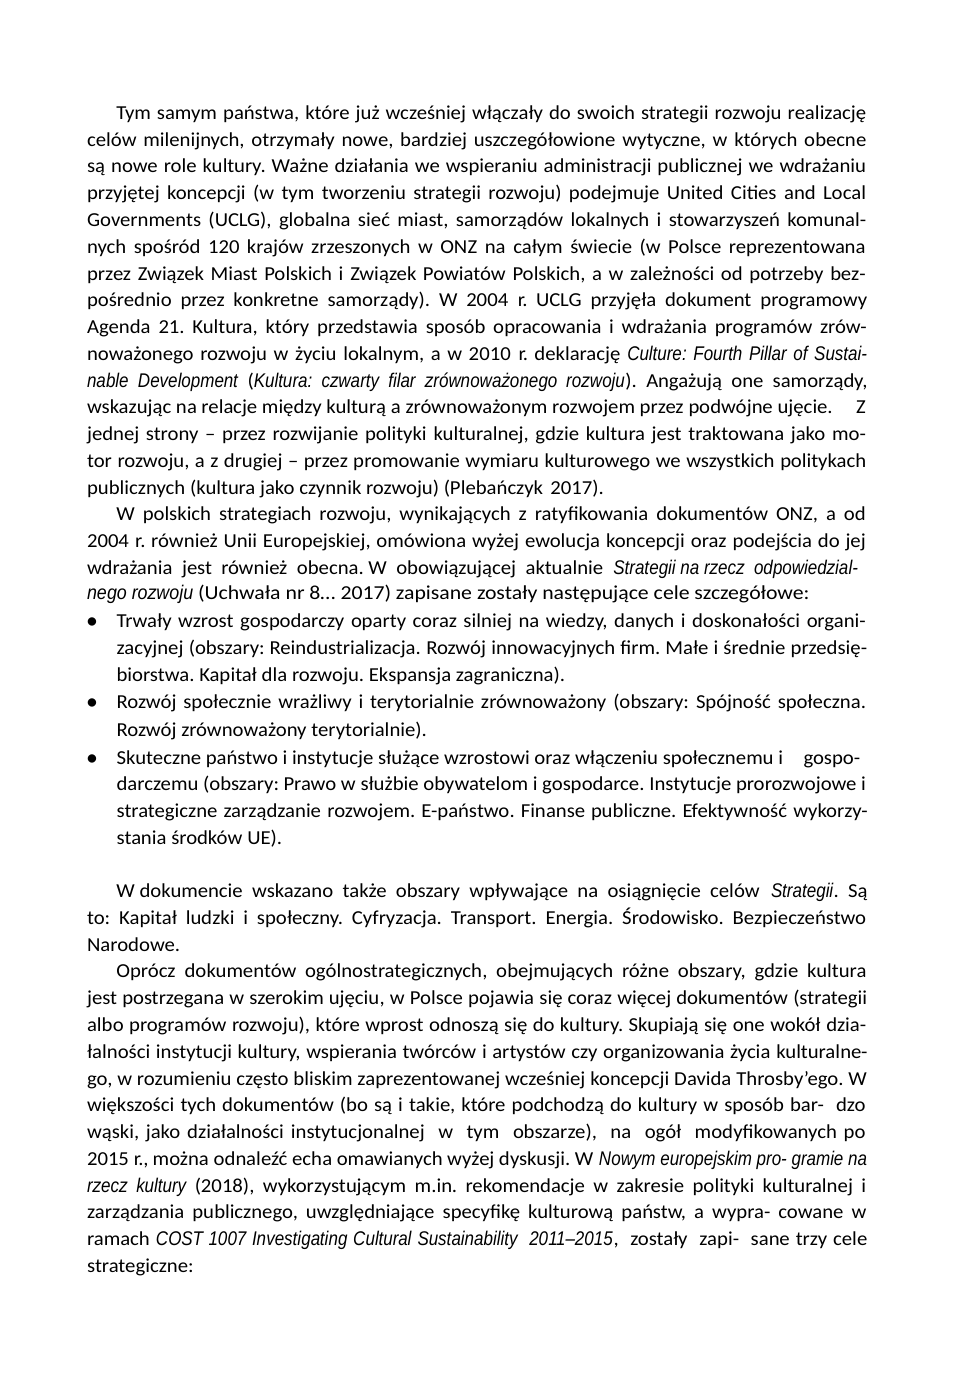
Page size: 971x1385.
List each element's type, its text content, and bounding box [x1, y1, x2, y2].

text Tym samym państwa, które już wcześniej włączały do swoich strategii rozwoju realizację celów milenijnych, otrzymały nowe, bardziej uszczegółowione wytyczne, w których obecne są nowe role kultury. Ważne działania we wspieraniu administracji publicznej we wdrażaniu przyjętej koncepcji (w tym tworzeniu strategii rozwoju) podejmuje United Cities and Local Governments (UCLG), globalna sieć miast, samorządów lokalnych i stowarzyszeń komunal- nych spośród 120 krajów zrzeszonych w ONZ na całym świecie (w Polsce reprezentowana przez Związek Miast Polskich i Związek Powiatów Polskich, a w zależności od potrzeby bez- pośrednio przez konkretne samorządy). W 2004 r. UCLG przyjęła dokument programowy Agenda 21. Kultura, który przedstawia sposób opracowania i wdrażania programów zrów- noważonego rozwoju w życiu lokalnym, a w 2010 r. deklarację Culture: Fourth Pillar of Sustai- nable Development (Kultura: czwarty filar zrównoważonego rozwoju). Angażują one samorządy, wskazując na relacje między kulturą a zrównoważonym rozwojem przez podwójne ujęcie. Z jednej strony – przez rozwijanie polityki kulturalnej, gdzie kultura jest traktowana jako mo- tor rozwoju, a z drugiej – przez promowanie wymiaru kulturowego we wszystkich politykach publicznych (kultura jako czynnik rozwoju) (Plebańczyk 2017). [87, 100, 868, 499]
text nego rozwoju (Uchwała nr 8… 2017) zapisane zostały następujące cele szczegółowe: [87, 582, 879, 604]
text darczemu (obszary: Prawo w służbie obywatelom i gospodarce. Instytucje prorozwojowe i strategiczne zarządzanie rozwojem. E-państwo. Finanse publiczne. Efektywność wykorzy- stania środków UE). [116, 771, 867, 849]
list Skuteczne państwo i instytucje służące wzrostowi oraz włączeniu społecznemu i gospo- [87, 742, 879, 770]
list Trwały wzrost gospodarczy oparty coraz silniej na wiedzy, danych i doskonałości organi- zacyjnej (obszary: Reindustrializacja. Rozwój innowacyjnych firm. Małe i średnie przedsię- biorstwa. Kapitał dla rozwoju. Ekspansja zagraniczna). [87, 606, 868, 687]
text W dokumencie wskazano także obszary wpływające na osiągnięcie celów Strategii. Są to: Kapitał ludzki i społeczny. Cyfryzacja. Transport. Energia. Środowisko. Bezpieczeństwo Narodowe. [87, 878, 867, 956]
list Rozwój społecznie wrażliwy i terytorialnie zrównoważony (obszary: Spójność społeczna. Rozwój zrównoważony terytorialnie). [87, 687, 867, 741]
text Oprócz dokumentów ogólnostrategicznych, obejmujących różne obszary, gdzie kultura jest postrzegana w szerokim ujęciu, w Polsce pojawia się coraz więcej dokumentów (strategii albo programów rozwoju), które wprost odnoszą się do kultury. Skupiają się one wokół dzia- łalności instytucji kultury, wspierania twórców i artystów czy organizowania życia kulturalne- go, w rozumieniu często bliskim zaprezentowanej wcześniej koncepcji Davida Throsby’ego. W większości tych dokumentów (bo są i takie, które podchodzą do kultury w sposób bar- dzo wąski, jako działalności instytucjonalnej w tym obszarze), na ogół modyfikowanych po 2015 r., można odnaleźć echa omawianych wyżej dyskusji. W Nowym europejskim pro- gramie na rzecz kultury (2018), wykorzystującym m.in. rekomendacje w zakresie polityki kulturalnej i zarządzania publicznego, uwzględniające specyfikę kulturową państw, a wypra- cowane w ramach COST 1007 Investigating Cultural Sustainability 2011–2015, zostały zapi- sane trzy cele strategiczne: [87, 959, 867, 1277]
text W polskich strategiach rozwoju, wynikających z ratyfikowania dokumentów ONZ, a od 2004 r. również Unii Europejskiej, omówiona wyżej ewolucja koncepcji oraz podejścia do jej wdrażania jest również obecna. W obowiązującej aktualnie Strategii na rzecz odpowiedzial- [87, 502, 868, 579]
